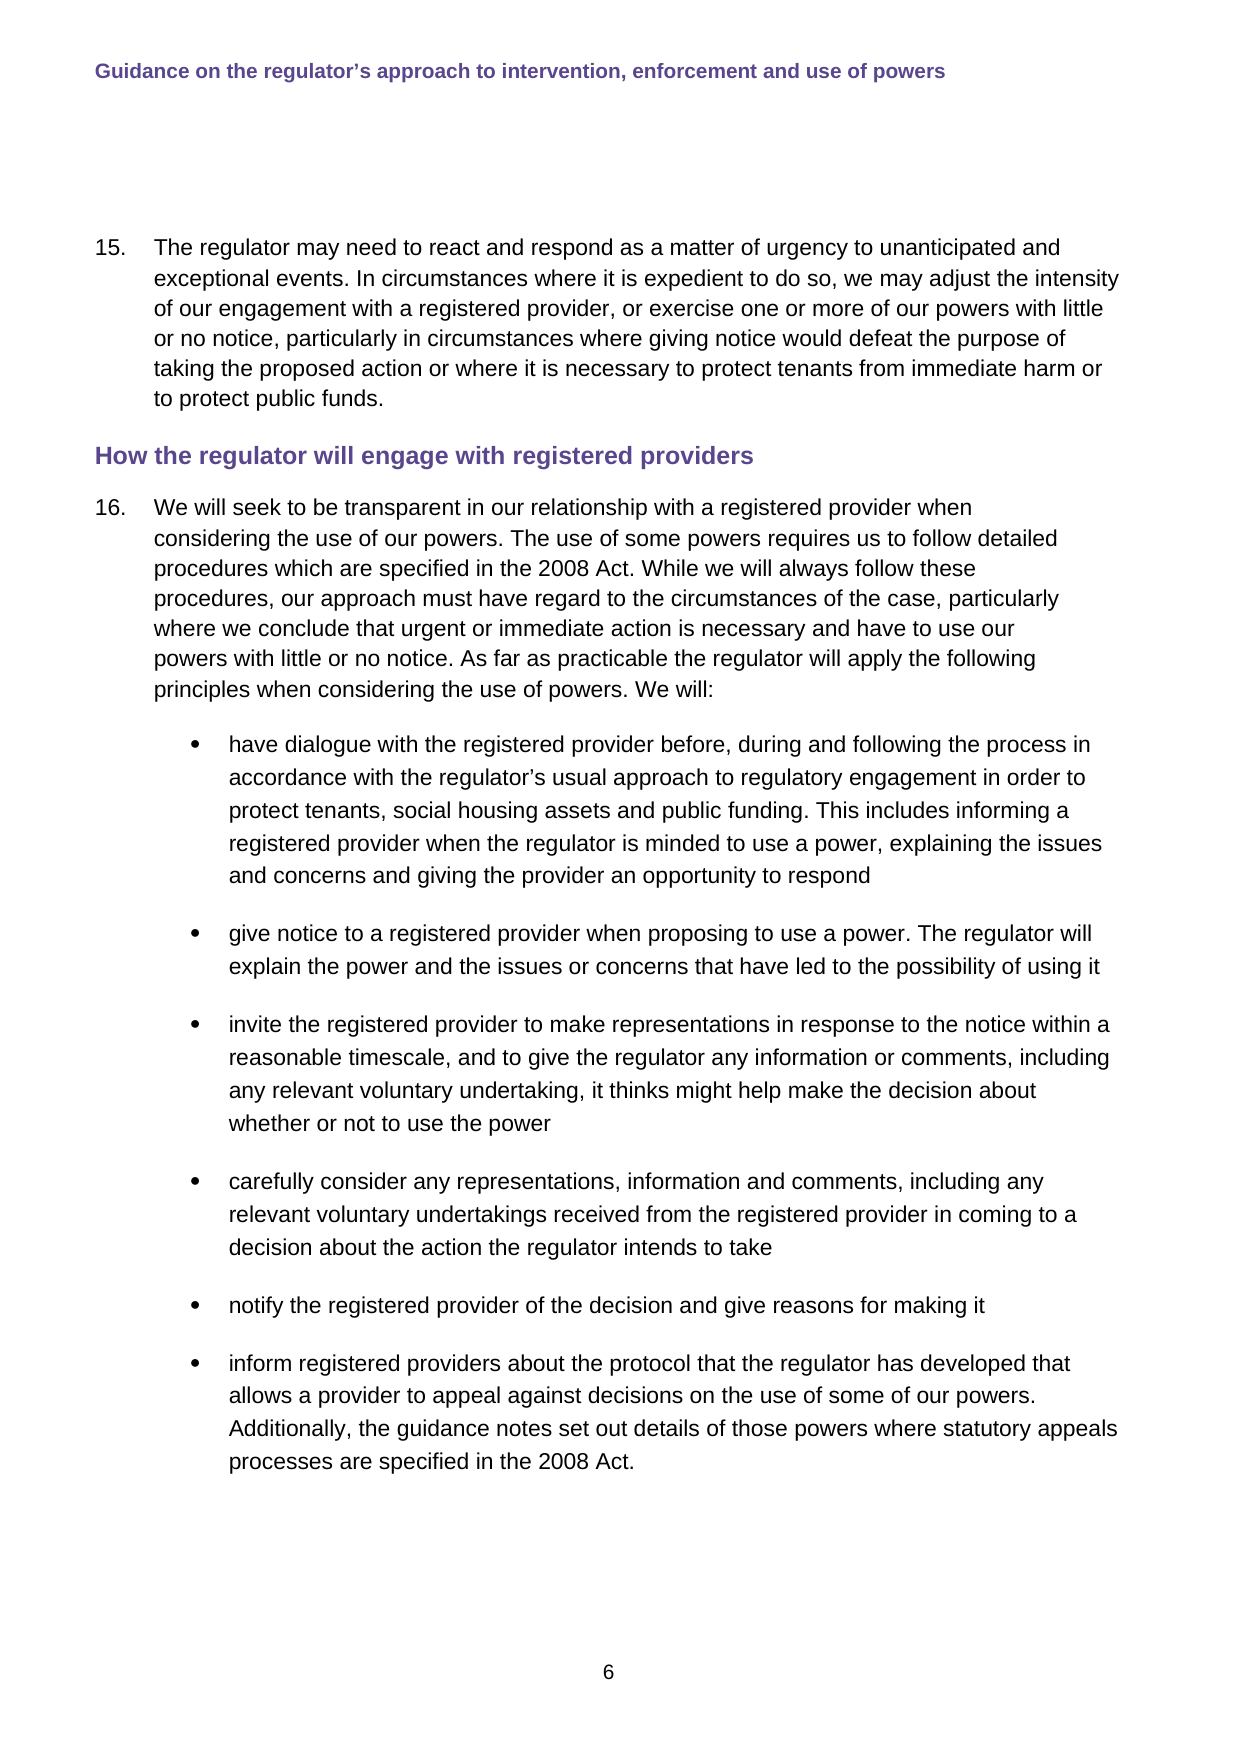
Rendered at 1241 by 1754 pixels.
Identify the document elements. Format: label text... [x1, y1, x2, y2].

list carefully consider any representations, information and comments, including any relevant voluntary undertakings received from the registered provider in coming to a decision about the action the regulator intends to take [191, 1168, 1122, 1260]
list invite the registered provider to make representations in response to the notice within a reasonable timescale, and to give the regulator any information or comments, including any relevant voluntary undertaking, it thinks might help make the decision about whether or not to use the power [191, 1011, 1122, 1136]
list inform registered providers about the protocol that the regulator has developed that allows a provider to appeal against decisions on the use of some of our powers. Additionally, the guidance notes set out details of those powers where statutory appeals processes are specified in the 2008 Act. [191, 1349, 1122, 1475]
subtitle How the regulator will engage with registered providers [94, 441, 1122, 469]
list We will seek to be transparent in our relationship with a registered provider when considering the use of our powers. The use of some powers requires us to follow detailed procedures which are specified in the 2008 Act. While we will always follow these procedures, our approach must have regard to the circumstances of the case, particularly where we conclude that urgent or immediate action is necessary and have to use our powers with little or no notice. As far as practicable the regulator will apply the following principles when considering the use of powers. We will: [94, 494, 1090, 702]
list The regulator may need to react and respond as a matter of urgency to unanticipated and exceptional events. In circumstances where it is expedient to do so, we may adjust the intensity of our engagement with a registered provider, or exercise one or more of our powers with little or no notice, particularly in circumstances where giving notice would defeat the purpose of taking the proposed action or where it is necessary to protect tenants from immediate harm or to protect public funds. [94, 234, 1122, 412]
list notify the registered provider of the decision and give reasons for making it [191, 1292, 1122, 1318]
list have dialogue with the registered provider before, during and following the process in accordance with the regulator’s usual approach to regulatory engagement in order to protect tenants, social housing assets and public funding. This includes informing a registered provider when the regulator is minded to use a power, explaining the issues and concerns and giving the provider an opportunity to respond [191, 731, 1122, 889]
list give notice to a registered provider when proposing to use a power. The regulator will explain the power and the issues or concerns that have led to the possibility of using it [191, 920, 1122, 980]
